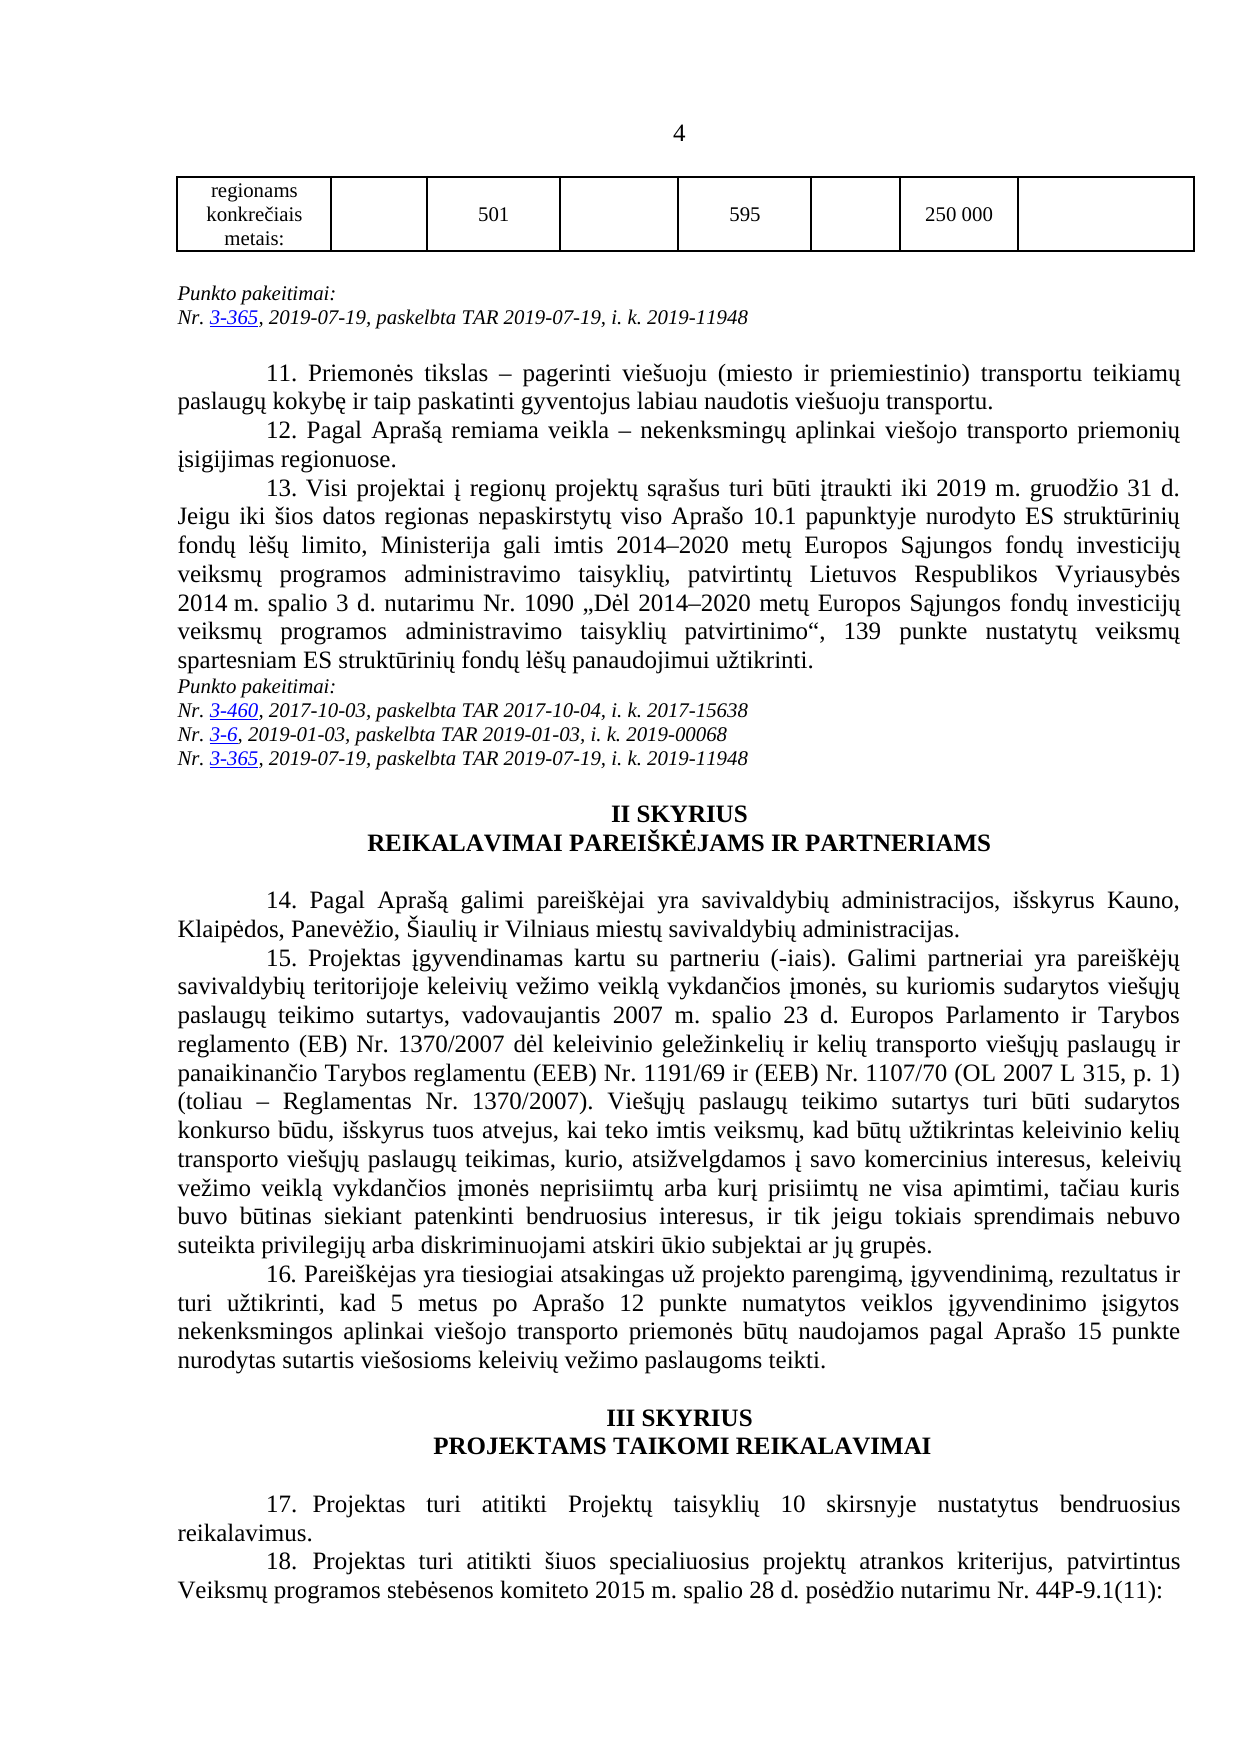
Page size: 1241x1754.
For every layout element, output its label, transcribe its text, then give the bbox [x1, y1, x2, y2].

text 11. Priemonės tikslas – pagerinti viešuoju (miesto ir priemiestinio) transportu teikiamų paslaugų kokybę ir taip paskatinti gyventojus labiau naudotis viešuoju transportu. [177, 358, 1181, 415]
text III SKYRIUS [177, 1403, 1181, 1431]
text 15. Projektas įgyvendinamas kartu su partneriu (-iais). Galimi partneriai yra pareiškėjų savivaldybių teritorijoje keleivių vežimo veiklą vykdančios įmonės, su kuriomis sudarytos viešųjų paslaugų teikimo sutartys, vadovaujantis 2007 m. spalio 23 d. Europos Parlamento ir Tarybos reglamento (EB) Nr. 1370/2007 dėl keleivinio geležinkelių ir kelių transporto viešųjų paslaugų ir panaikinančio Tarybos reglamentu (EEB) Nr. 1191/69 ir (EEB) Nr. 1107/70 (OL 2007 L 315, p. 1) (toliau – Reglamentas Nr. 1370/2007). Viešųjų paslaugų teikimo sutartys turi būti sudarytos konkurso būdu, išskyrus tuos atvejus, kai teko imtis veiksmų, kad būtų užtikrintas keleivinio kelių transporto viešųjų paslaugų teikimas, kurio, atsižvelgdamos į savo komercinius interesus, keleivių vežimo veiklą vykdančios įmonės neprisiimtų arba kurį prisiimtų ne visa apimtimi, tačiau kuris buvo būtinas siekiant patenkinti bendruosius interesus, ir tik jeigu tokiais sprendimais nebuvo suteikta privilegijų arba diskriminuojami atskiri ūkio subjektai ar jų grupės. [177, 943, 1181, 1259]
table_cell [1019, 178, 1193, 250]
table_cell [332, 178, 426, 250]
text Nr. 3-365, 2019-07-19, paskelbta TAR 2019-07-19, i. k. 2019-11948 [177, 746, 1181, 770]
table_cell 595 [679, 178, 810, 250]
table_cell regionams konkrečiais metais: [178, 178, 330, 250]
text 18. Projektas turi atitikti šiuos specialiuosius projektų atrankos kriterijus, patvirtintus Veiksmų programos stebėsenos komiteto 2015 m. spalio 28 d. posėdžio nutarimu Nr. 44P-9.1(11): [177, 1546, 1181, 1604]
table_cell 501 [428, 178, 559, 250]
table_cell [561, 178, 677, 250]
text 17. Projektas turi atitikti Projektų taisyklių 10 skirsnyje nustatytus bendruosius reikalavimus. [177, 1489, 1181, 1546]
text Nr. 3-6, 2019-01-03, paskelbta TAR 2019-01-03, i. k. 2019-00068 [177, 722, 1181, 746]
text REIKALAVIMAI PAREIŠKĖJAMS IR PARTNERIAMS [177, 828, 1181, 856]
text Nr. 3-365, 2019-07-19, paskelbta TAR 2019-07-19, i. k. 2019-11948 [177, 305, 1181, 329]
text Punkto pakeitimai: [177, 674, 1181, 698]
table_cell 250 000 [901, 178, 1017, 250]
text PROJEKTAMS TAIKOMI REIKALAVIMAI [177, 1431, 1181, 1460]
text II SKYRIUS [177, 799, 1181, 828]
text 16. Pareiškėjas yra tiesiogiai atsakingas už projekto parengimą, įgyvendinimą, rezultatus ir turi užtikrinti, kad 5 metus po Aprašo 12 punkte numatytos veiklos įgyvendinimo įsigytos nekenksmingos aplinkai viešojo transporto priemonės būtų naudojamos pagal Aprašo 15 punkte nurodytas sutartis viešosioms keleivių vežimo paslaugoms teikti. [177, 1259, 1181, 1374]
text Punkto pakeitimai: [177, 281, 1181, 305]
table_cell [812, 178, 899, 250]
text 13. Visi projektai į regionų projektų sąrašus turi būti įtraukti iki 2019 m. gruodžio 31 d. Jeigu iki šios datos regionas nepaskirstytų viso Aprašo 10.1 papunktyje nurodyto ES struktūrinių fondų lėšų limito, Ministerija gali imtis 2014–2020 metų Europos Sąjungos fondų investicijų veiksmų programos administravimo taisyklių, patvirtintų Lietuvos Respublikos Vyriausybės 2014 m. spalio 3 d. nutarimu Nr. 1090 „Dėl 2014–2020 metų Europos Sąjungos fondų investicijų veiksmų programos administravimo taisyklių patvirtinimo“, 139 punkte nustatytų veiksmų spartesniam ES struktūrinių fondų lėšų panaudojimui užtikrinti. [177, 473, 1181, 674]
text Nr. 3-460, 2017-10-03, paskelbta TAR 2017-10-04, i. k. 2017-15638 [177, 698, 1181, 722]
text 14. Pagal Aprašą galimi pareiškėjai yra savivaldybių administracijos, išskyrus Kauno, Klaipėdos, Panevėžio, Šiaulių ir Vilniaus miestų savivaldybių administracijas. [177, 885, 1181, 943]
text 12. Pagal Aprašą remiama veikla – nekenksmingų aplinkai viešojo transporto priemonių įsigijimas regionuose. [177, 415, 1181, 473]
